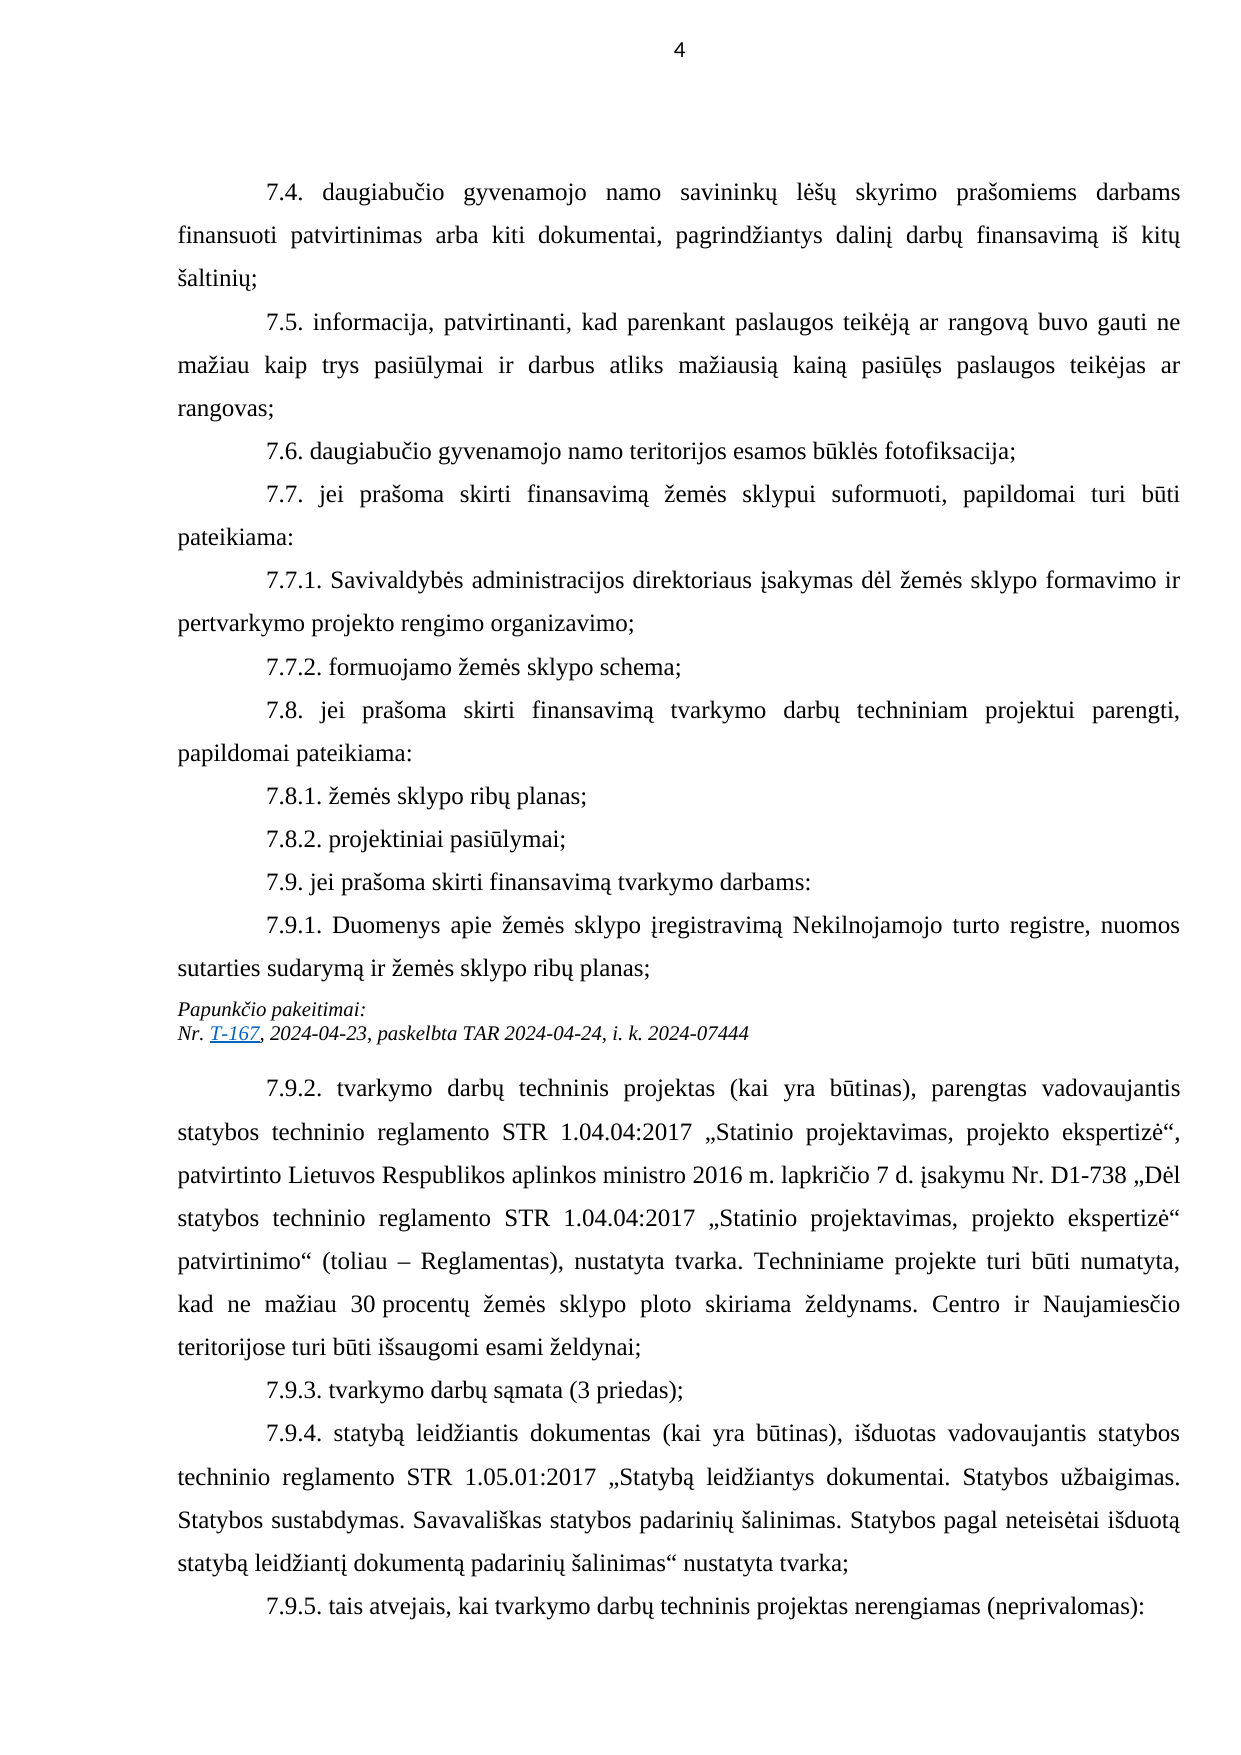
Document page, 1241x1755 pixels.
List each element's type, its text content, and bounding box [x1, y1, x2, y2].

text 7.9. jei prašoma skirti finansavimą tvarkymo darbams: [177, 867, 1181, 896]
text 7.8.2. projektiniai pasiūlymai; [177, 824, 1181, 853]
text 7.7. jei prašoma skirti finansavimą žemės sklypui suformuoti, papildomai turi būti pateikiama: [177, 479, 1181, 551]
text 7.9.3. tvarkymo darbų sąmata (3 priedas); [177, 1375, 1181, 1404]
text 7.6. daugiabučio gyvenamojo namo teritorijos esamos būklės fotofiksacija; [177, 436, 1181, 465]
text Papunkčio pakeitimai: [177, 997, 1181, 1021]
text 7.9.5. tais atvejais, kai tvarkymo darbų techninis projektas nerengiamas (neprivalomas): [177, 1591, 1181, 1620]
text Nr. T-167, 2024-04-23, paskelbta TAR 2024-04-24, i. k. 2024-07444 [177, 1021, 1181, 1045]
text 7.7.2. formuojamo žemės sklypo schema; [177, 652, 1181, 680]
text 7.9.1. Duomenys apie žemės sklypo įregistravimą Nekilnojamojo turto registre, nuomos sutarties sudarymą ir žemės sklypo ribų planas; [177, 910, 1181, 982]
text 7.8. jei prašoma skirti finansavimą tvarkymo darbų techniniam projektui parengti, papildomai pateikiama: [177, 695, 1181, 767]
text 7.4. daugiabučio gyvenamojo namo savininkų lėšų skyrimo prašomiems darbams finansuoti patvirtinimas arba kiti dokumentai, pagrindžiantys dalinį darbų finansavimą iš kitų šaltinių; [177, 177, 1181, 292]
text 7.8.1. žemės sklypo ribų planas; [177, 781, 1181, 810]
text 7.9.4. statybą leidžiantis dokumentas (kai yra būtinas), išduotas vadovaujantis statybos techninio reglamento STR 1.05.01:2017 „Statybą leidžiantys dokumentai. Statybos užbaigimas. Statybos sustabdymas. Savavališkas statybos padarinių šalinimas. Statybos pagal neteisėtai išduotą statybą leidžiantį dokumentą padarinių šalinimas“ nustatyta tvarka; [177, 1418, 1181, 1577]
text 7.5. informacija, patvirtinanti, kad parenkant paslaugos teikėją ar rangovą buvo gauti ne mažiau kaip trys pasiūlymai ir darbus atliks mažiausią kainą pasiūlęs paslaugos teikėjas ar rangovas; [177, 307, 1181, 422]
text 7.7.1. Savivaldybės administracijos direktoriaus įsakymas dėl žemės sklypo formavimo ir pertvarkymo projekto rengimo organizavimo; [177, 565, 1181, 637]
text 7.9.2. tvarkymo darbų techninis projektas (kai yra būtinas), parengtas vadovaujantis statybos techninio reglamento STR 1.04.04:2017 „Statinio projektavimas, projekto ekspertizė“, patvirtinto Lietuvos Respublikos aplinkos ministro 2016 m. lapkričio 7 d. įsakymu Nr. D1-738 „Dėl statybos techninio reglamento STR 1.04.04:2017 „Statinio projektavimas, projekto ekspertizė“ patvirtinimo“ (toliau – Reglamentas), nustatyta tvarka. Techniniame projekte turi būti numatyta, kad ne mažiau 30 procentų žemės sklypo ploto skiriama želdynams. Centro ir Naujamiesčio teritorijose turi būti išsaugomi esami želdynai; [177, 1073, 1181, 1361]
